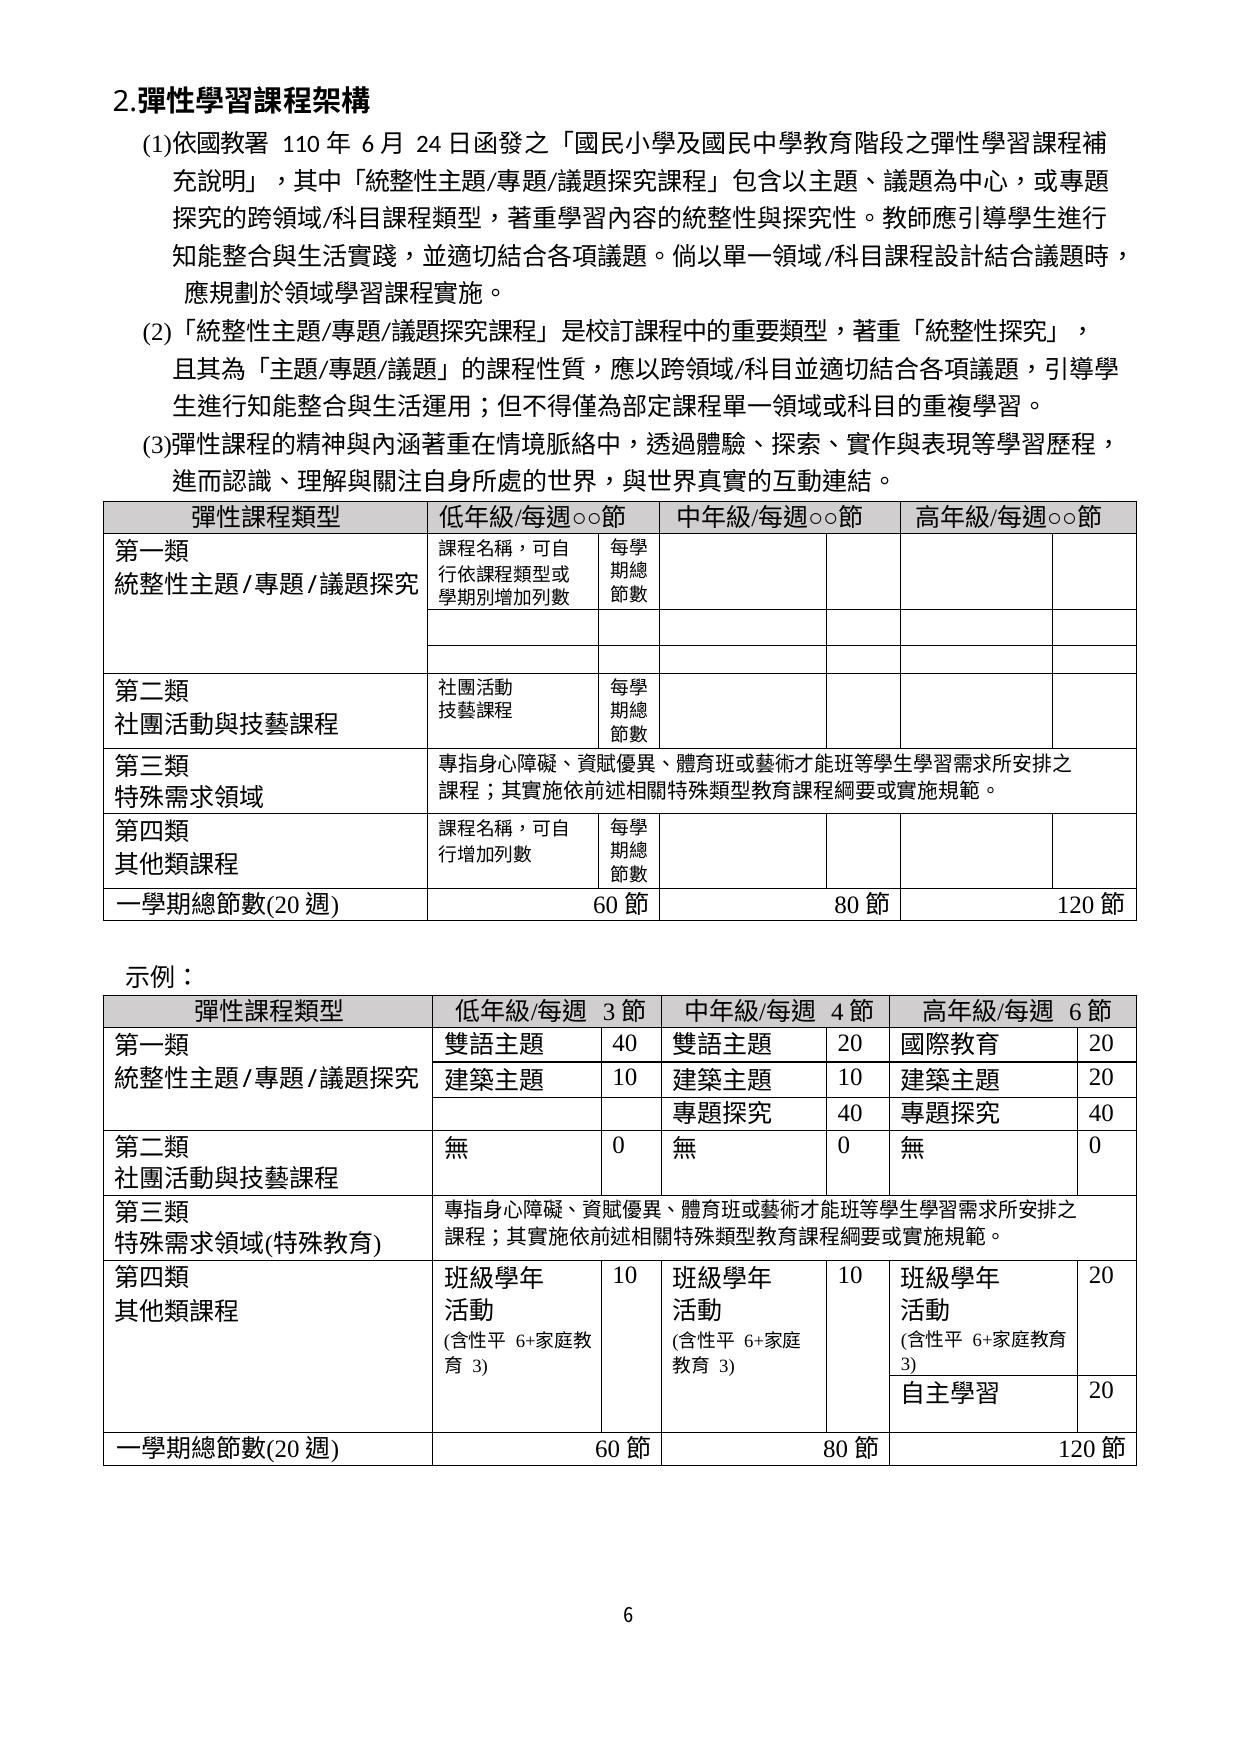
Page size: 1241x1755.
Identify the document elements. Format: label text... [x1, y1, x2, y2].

table_cell [433, 1098, 601, 1130]
table_cell 10 [602, 1261, 661, 1432]
table_cell 40 [602, 1028, 661, 1061]
table_cell 每學期總 節數 [599, 814, 659, 888]
table_cell 60 節 [433, 1433, 661, 1464]
table_cell 雙語主題 [433, 1028, 601, 1061]
table_cell [660, 814, 826, 888]
table_cell 每學期總 節數 [599, 534, 659, 609]
table_cell 一學期總節數(20 週) [104, 1433, 432, 1464]
table_cell 雙語主題 [662, 1028, 826, 1061]
table_cell 第二類 社團活動與技藝課程 [104, 674, 427, 748]
table_cell 課程名稱，可自行增加列數 [428, 814, 598, 888]
table_cell [1053, 674, 1136, 748]
table_cell [827, 646, 900, 673]
table_cell 無 [433, 1131, 601, 1194]
table_cell 專指身心障礙、資賦優異、體育班或藝術才能班等學生學習需求所安排之 課程；其實施依前述相關特殊類型教育課程綱要或實施規範。 [428, 749, 1136, 813]
table_header 彈性課程類型 [104, 996, 432, 1027]
table_cell 20 [1078, 1376, 1136, 1432]
table_cell 課程名稱，可自行依課程類型或 學期別增加列數 [428, 534, 598, 609]
table_header 低年級/每週 3 節 [433, 996, 661, 1027]
subtitle 2.彈性學習課程架構 [112, 78, 1203, 120]
table_cell 建築主題 [662, 1063, 826, 1097]
table_cell 10 [602, 1063, 661, 1097]
text (3)彈性課程的精神與內涵著重在情境脈絡中，透過體驗、探索、實作與表現等學習歷程， 進而認識、理解與關注自身所處的世界，與世界真實的互動連結。 [142, 424, 1122, 498]
table_cell 班級學年活動 (含性平 6+家庭教育 3) [662, 1261, 826, 1432]
table_cell [599, 646, 659, 673]
table_header 中年級/每週 4 節 [662, 996, 889, 1027]
table_cell 20 [1078, 1028, 1136, 1061]
table_cell [1053, 814, 1136, 888]
table_cell [1053, 534, 1136, 609]
table_cell [599, 610, 659, 644]
table_cell 建築主題 [890, 1063, 1077, 1097]
table_cell [428, 646, 598, 673]
table_cell 40 [827, 1098, 889, 1130]
table_cell [827, 610, 900, 644]
table_cell [660, 610, 826, 644]
table_header 高年級/每週 6 節 [890, 996, 1136, 1027]
table_cell 無 [662, 1131, 826, 1194]
table_cell [660, 646, 826, 673]
table_header 彈性課程類型 [104, 502, 427, 533]
table_cell 每學期總 節數 [599, 674, 659, 748]
table_cell [1053, 646, 1136, 673]
table_cell 班級學年活動 (含性平 6+家庭教育 3) [433, 1261, 601, 1432]
table_cell [827, 674, 900, 748]
table_cell 10 [827, 1261, 889, 1432]
table_cell 40 [1078, 1098, 1136, 1130]
table_cell 20 [827, 1028, 889, 1061]
table_header 中年級/每週○○節 [660, 502, 900, 533]
table_cell 專題探究 [662, 1098, 826, 1130]
table_cell 第四類 其他類課程 [104, 814, 427, 888]
table_cell 國際教育 [890, 1028, 1077, 1061]
table_cell [901, 646, 1052, 673]
table_cell [827, 534, 900, 609]
table_cell 20 [1078, 1063, 1136, 1097]
table_cell 專指身心障礙、資賦優異、體育班或藝術才能班等學生學習需求所安排之 課程；其實施依前述相關特殊類型教育課程綱要或實施規範。 [433, 1196, 1136, 1260]
table_cell [901, 674, 1052, 748]
table_cell 120 節 [890, 1433, 1136, 1464]
table_cell 20 [1078, 1261, 1136, 1375]
table_cell 第三類 特殊需求領域(特殊教育) [104, 1196, 432, 1260]
table_cell 建築主題 [433, 1063, 601, 1097]
table_cell [428, 610, 598, 644]
table_cell 0 [602, 1131, 661, 1194]
text (1)依國教署 110 年 6 月 24 日函發之「國民小學及國民中學教育階段之彈性學習課程補充說明」，其中「統整性主題/專題/議題探究課程」包含以主題、議題為中心，或專題探究的跨領域/科目課程類型，著重學習內容的統整性與探究性。教師應引導學生進行知能整合與生活實踐，並適切結合各項議題。倘以單一領域/科目課程設計結合議題時， 應規劃於領域學習課程實施。 [142, 123, 1111, 310]
table_cell [602, 1098, 661, 1130]
text (2)「統整性主題/專題/議題探究課程」是校訂課程中的重要類型，著重「統整性探究」， 且其為「主題/專題/議題」的課程性質，應以跨領域/科目並適切結合各項議題，引導學生進行知能整合與生活運用；但不得僅為部定課程單一領域或科目的重複學習。 [142, 311, 1127, 423]
table_cell 第二類 社團活動與技藝課程 [104, 1131, 432, 1194]
table_cell 80 節 [660, 889, 900, 920]
table_header 高年級/每週○○節 [901, 502, 1136, 533]
table_cell 自主學習 [890, 1376, 1077, 1432]
table_cell 120 節 [901, 889, 1136, 920]
table_header 低年級/每週○○節 [428, 502, 659, 533]
table_cell 80 節 [662, 1433, 889, 1464]
table_cell [660, 674, 826, 748]
table_cell 班級學年活動 (含性平 6+家庭教育 3) [890, 1261, 1077, 1375]
table_cell 第一類 統整性主題/專題/議題探究 [104, 534, 427, 673]
table_cell [901, 814, 1052, 888]
table_cell 社團活動技藝課程 [428, 674, 598, 748]
table_cell [901, 610, 1052, 644]
table_cell [827, 814, 900, 888]
table_cell [1053, 610, 1136, 644]
table_cell 0 [827, 1131, 889, 1194]
table_cell [660, 534, 826, 609]
table_cell 第三類 特殊需求領域 [104, 749, 427, 813]
table_cell 0 [1078, 1131, 1136, 1194]
table_cell 第一類 統整性主題/專題/議題探究 [104, 1028, 432, 1130]
table_cell 專題探究 [890, 1098, 1077, 1130]
table_cell 無 [890, 1131, 1077, 1194]
table_cell 一學期總節數(20 週) [104, 889, 427, 920]
table_cell 第四類 其他類課程 [104, 1261, 432, 1432]
table_cell 10 [827, 1063, 889, 1097]
table_cell 60 節 [428, 889, 659, 920]
text 示例： [125, 959, 1203, 993]
table_cell [901, 534, 1052, 609]
